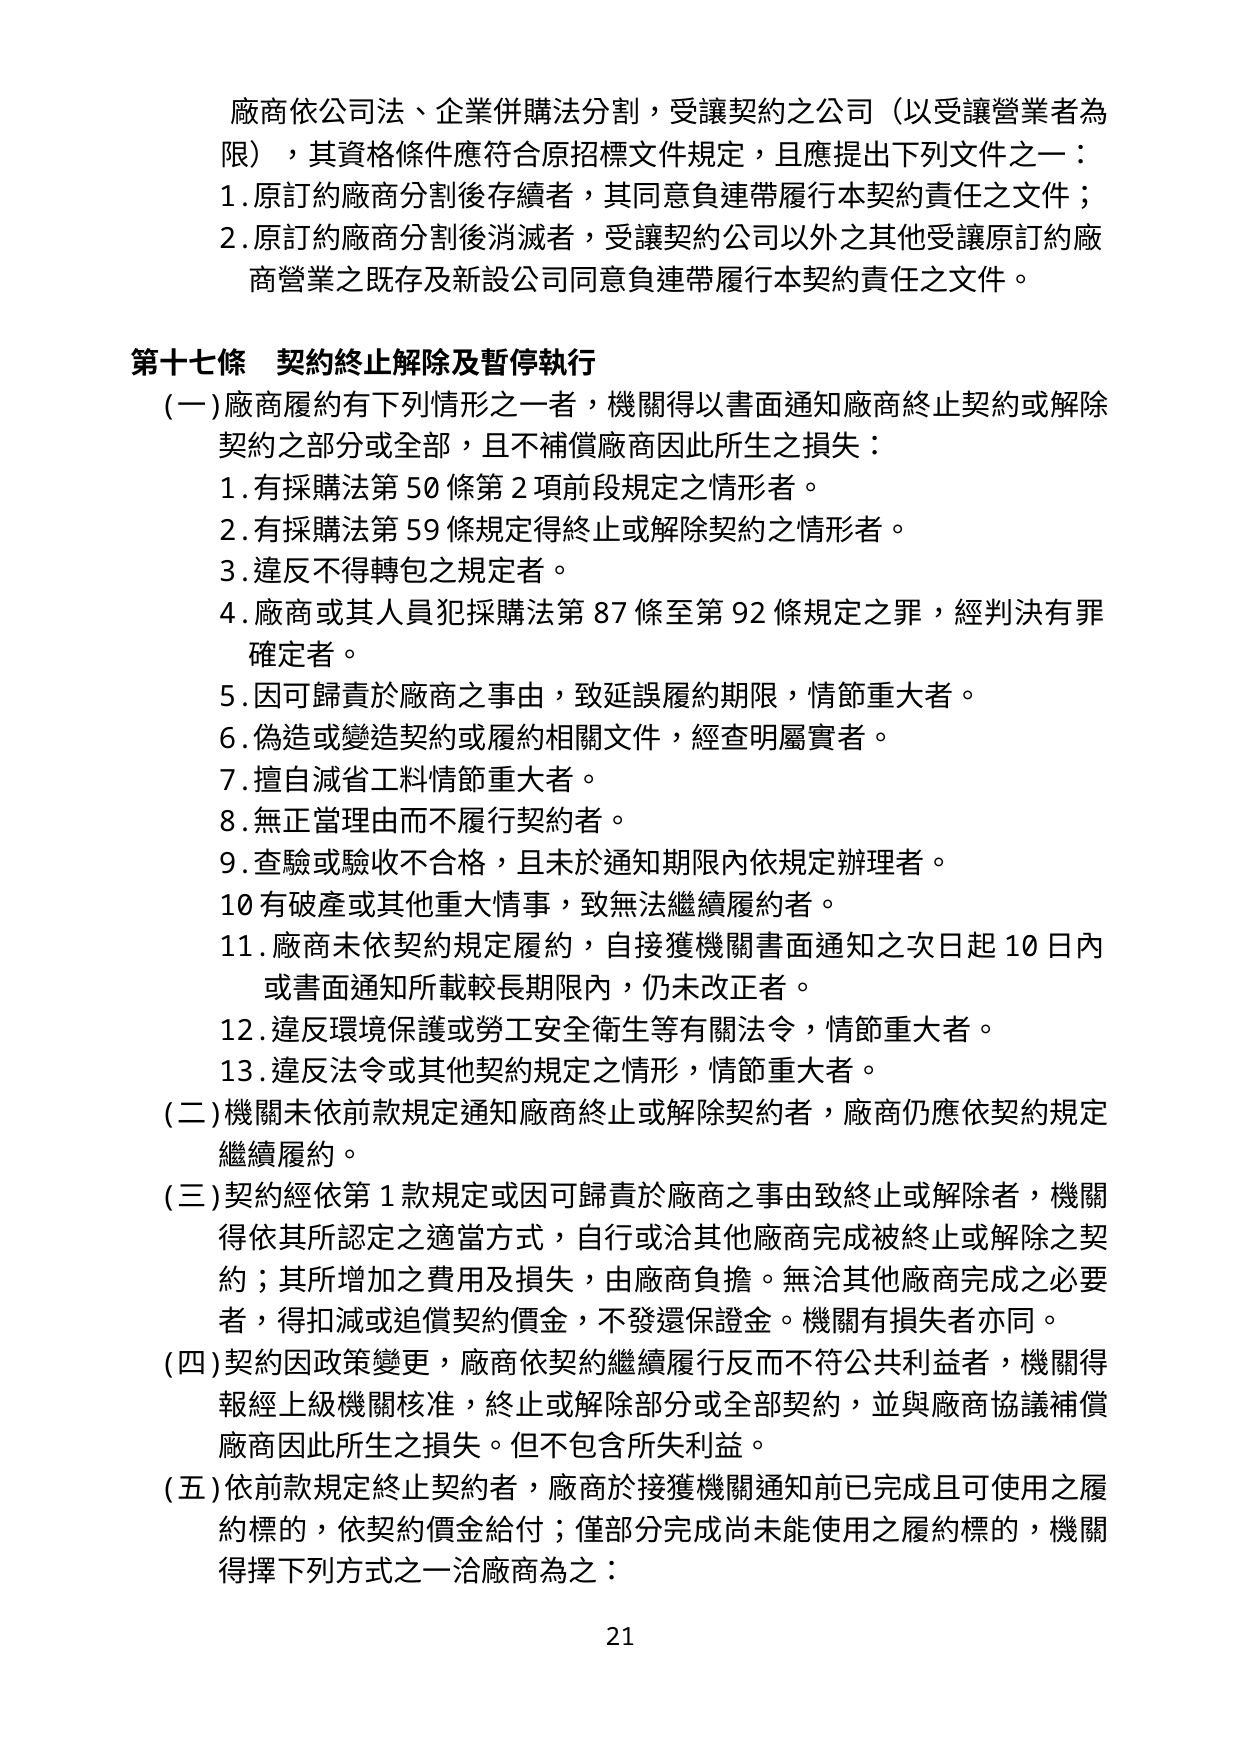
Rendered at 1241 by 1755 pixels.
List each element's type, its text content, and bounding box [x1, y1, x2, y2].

text (四)契約因政策變更，廠商依契約繼續履行反而不符公共利益者，機關得報經上級機關核准，終止或解除部分或全部契約，並與廠商協議補償廠商因此所生之損失。但不包含所失利益。 [159, 1340, 1110, 1465]
text 6.偽造或變造契約或履約相關文件，經查明屬實者。 [218, 715, 1104, 757]
text (二)機關未依前款規定通知廠商終止或解除契約者，廠商仍應依契約規定繼續履約。 [159, 1090, 1110, 1173]
text 2.原訂約廠商分割後消滅者，受讓契約公司以外之其他受讓原訂約廠商營業之既存及新設公司同意負連帶履行本契約責任之文件。 [218, 215, 1104, 298]
text 第十七條 契約終止解除及暫停執行 [130, 340, 1110, 382]
text 3.違反不得轉包之規定者。 [218, 548, 1104, 590]
text 1.有採購法第50條第2項前段規定之情形者。 [218, 465, 1104, 507]
text 廠商依公司法、企業併購法分割，受讓契約之公司（以受讓營業者為限），其資格條件應符合原招標文件規定，且應提出下列文件之一： [159, 89, 1110, 173]
text (三)契約經依第1款規定或因可歸責於廠商之事由致終止或解除者，機關得依其所認定之適當方式，自行或洽其他廠商完成被終止或解除之契約；其所增加之費用及損失，由廠商負擔。無洽其他廠商完成之必要者，得扣減或追償契約價金，不發還保證金。機關有損失者亦同。 [159, 1173, 1110, 1340]
text 12.違反環境保護或勞工安全衛生等有關法令，情節重大者。 [218, 1007, 1104, 1048]
text 11.廠商未依契約規定履約，自接獲機關書面通知之次日起10日內或書面通知所載較長期限內，仍未改正者。 [218, 923, 1104, 1007]
text 8.無正當理由而不履行契約者。 [218, 798, 1104, 840]
text 10有破產或其他重大情事，致無法繼續履約者。 [218, 882, 1104, 923]
text 5.因可歸責於廠商之事由，致延誤履約期限，情節重大者。 [218, 673, 1104, 715]
text 2.有採購法第59條規定得終止或解除契約之情形者。 [218, 507, 1104, 548]
text 7.擅自減省工料情節重大者。 [218, 757, 1104, 798]
text 4.廠商或其人員犯採購法第87條至第92條規定之罪，經判決有罪確定者。 [218, 590, 1104, 673]
text 9.查驗或驗收不合格，且未於通知期限內依規定辦理者。 [218, 840, 1104, 882]
text 1.原訂約廠商分割後存續者，其同意負連帶履行本契約責任之文件； [218, 173, 1104, 215]
text (五)依前款規定終止契約者，廠商於接獲機關通知前已完成且可使用之履約標的，依契約價金給付；僅部分完成尚未能使用之履約標的，機關得擇下列方式之一洽廠商為之： [159, 1465, 1110, 1590]
text 13.違反法令或其他契約規定之情形，情節重大者。 [218, 1048, 1104, 1090]
text (一)廠商履約有下列情形之一者，機關得以書面通知廠商終止契約或解除契約之部分或全部，且不補償廠商因此所生之損失： [159, 382, 1110, 465]
